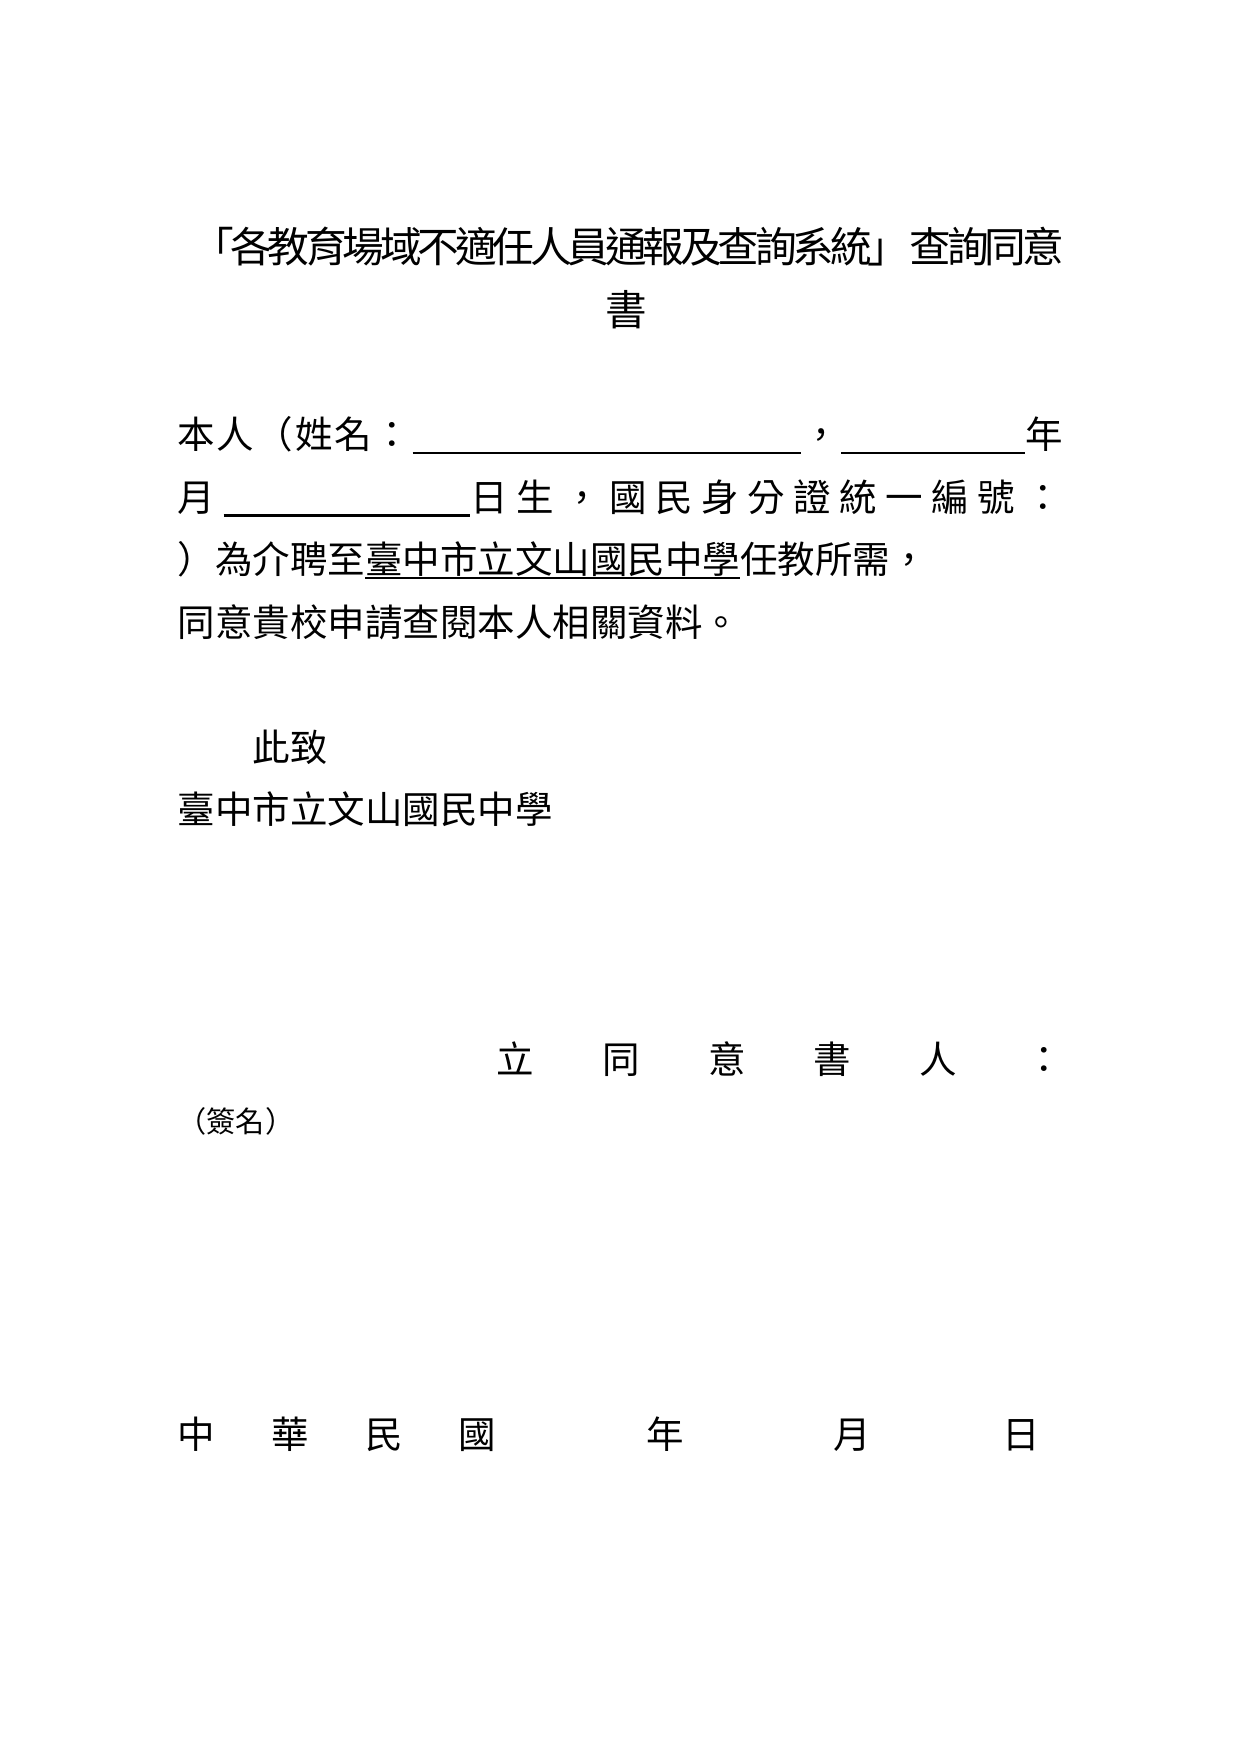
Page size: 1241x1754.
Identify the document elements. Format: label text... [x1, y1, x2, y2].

text 此致 [177, 703, 1063, 766]
text 「各教育場域不適任人員通報及查詢系統」查詢同意書 [177, 203, 1079, 328]
text 本人（姓名： ， 年 月 日生，國民身分證統一編號： ）為介聘至臺中市立文山國民中學任教所需， [177, 391, 1063, 578]
text 同意貴校申請查閱本人相關資料。 [177, 578, 1063, 641]
text 中 華 民 國 年 月 日 [177, 1391, 1063, 1453]
text 立同意書人： （簽名） [177, 1016, 1063, 1141]
text 臺中市立文山國民中學 [177, 766, 1063, 828]
